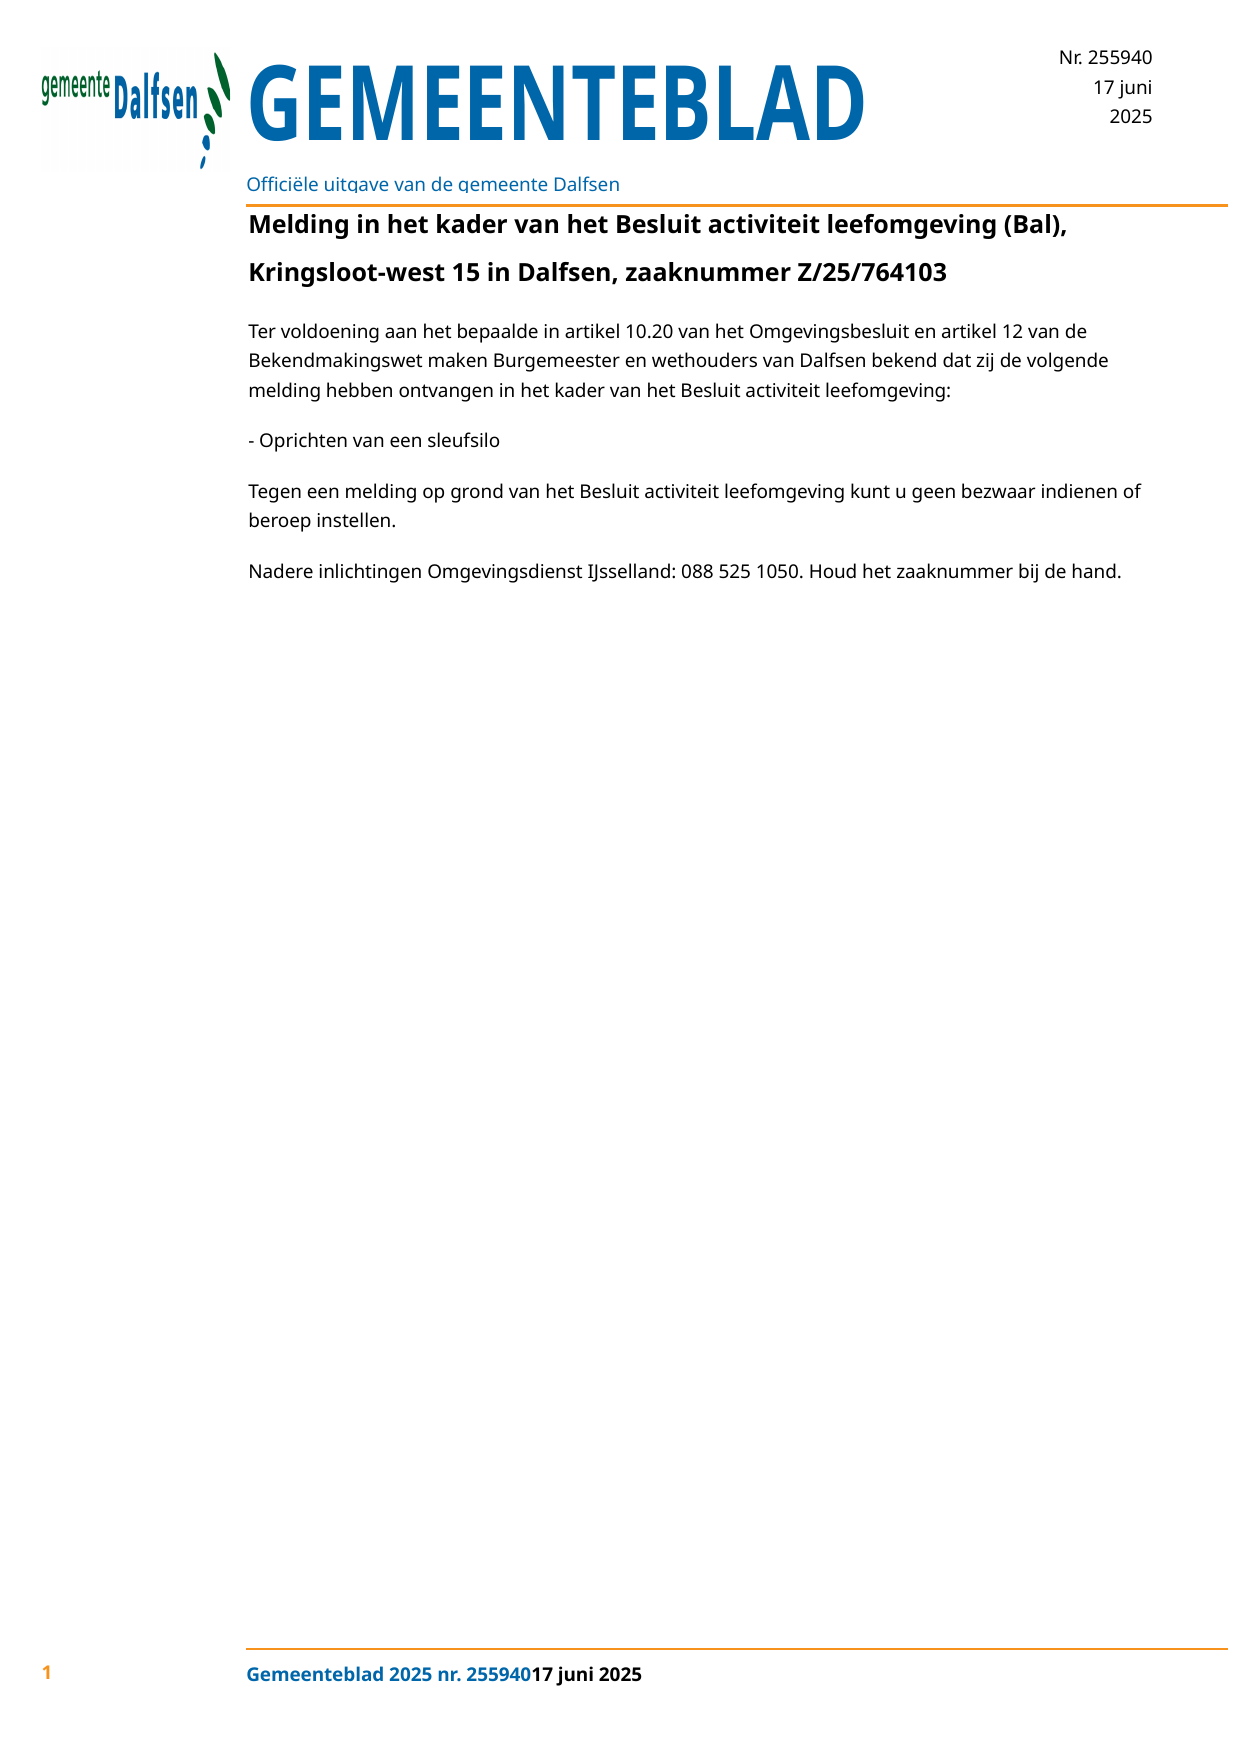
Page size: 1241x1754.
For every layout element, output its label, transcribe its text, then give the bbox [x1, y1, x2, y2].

text Ter voldoening aan het bepaalde in artikel 10.20 van het Omgevingsbesluit en artikel 12 van de Bekendmakingswet maken Burgemeester en wethouders van Dalfsen bekend dat zij de volgende melding hebben ontvangen in het kader van het Besluit activiteit leefomgeving: [248, 318, 1152, 403]
text Melding in het kader van het Besluit activiteit leefomgeving (Bal), Kringsloot-west 15 in Dalfsen, zaaknummer Z/25/764103 [248, 207, 1152, 288]
text Tegen een melding op grond van het Besluit activiteit leefomgeving kunt u geen bezwaar indienen of beroep instellen. [248, 478, 1152, 533]
picture [41, 47, 231, 172]
text Nadere inlichtingen Omgevingsdienst IJsselland: 088 525 1050. Houd het zaaknummer bij de hand. [248, 558, 1152, 584]
text - Oprichten van een sleufsilo [248, 427, 1152, 453]
